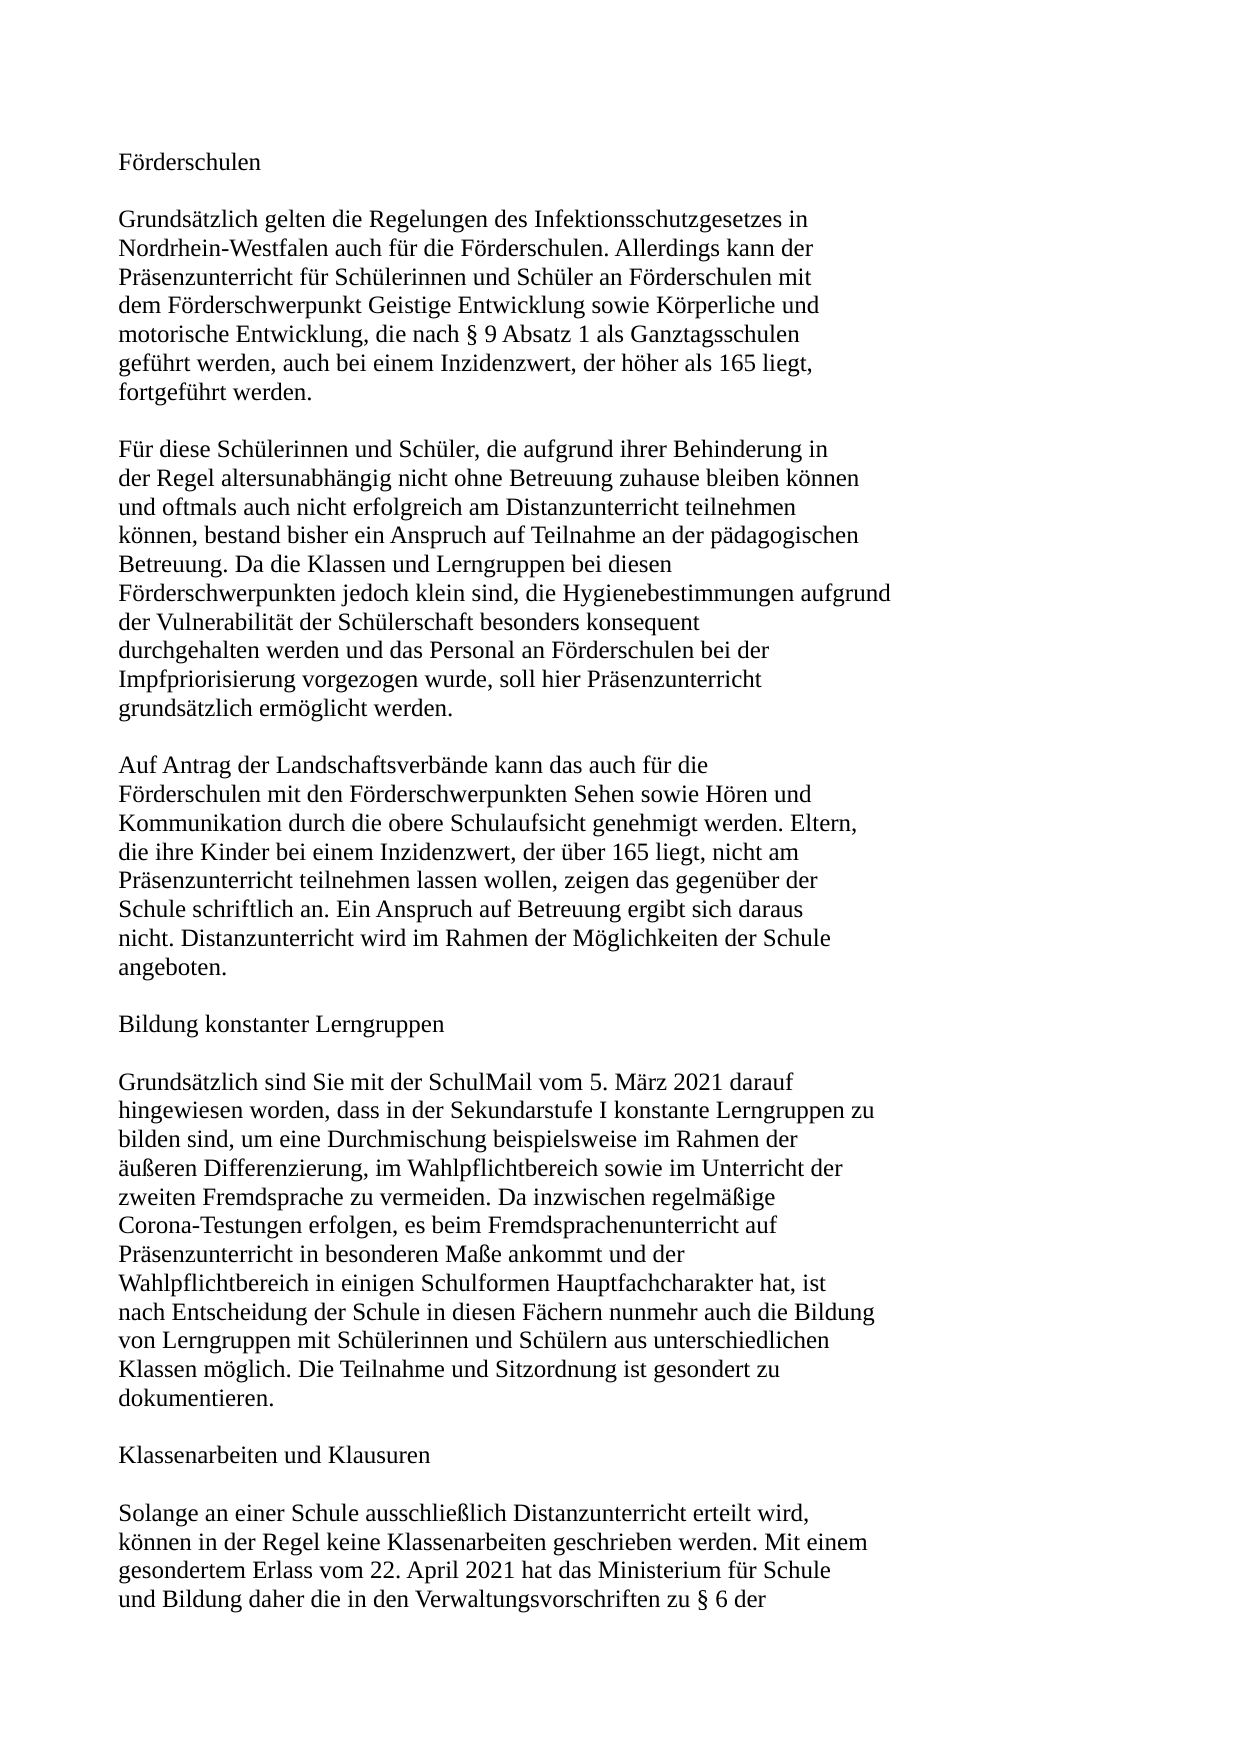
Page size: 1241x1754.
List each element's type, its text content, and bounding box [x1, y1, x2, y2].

text Förderschulen Grundsätzlich gelten die Regelungen des Infektionsschutzgesetzes in Nordrhein-Westfalen auch für die Förderschulen. Allerdings kann der Präsenzunterricht für Schülerinnen und Schüler an Förderschulen mit dem Förderschwerpunkt Geistige Entwicklung sowie Körperliche und motorische Entwicklung, die nach § 9 Absatz 1 als Ganztagsschulen geführt werden, auch bei einem Inzidenzwert, der höher als 165 liegt, fortgeführt werden. Für diese Schülerinnen und Schüler, die aufgrund ihrer Behinderung in der Regel altersunabhängig nicht ohne Betreuung zuhause bleiben können und oftmals auch nicht erfolgreich am Distanzunterricht teilnehmen können, bestand bisher ein Anspruch auf Teilnahme an der pädagogischen Betreuung. Da die Klassen und Lerngruppen bei diesen Förderschwerpunkten jedoch klein sind, die Hygienebestimmungen aufgrund der Vulnerabilität der Schülerschaft besonders konsequent durchgehalten werden und das Personal an Förderschulen bei der Impfpriorisierung vorgezogen wurde, soll hier Präsenzunterricht grundsätzlich ermöglicht werden. Auf Antrag der Landschaftsverbände kann das auch für die Förderschulen mit den Förderschwerpunkten Sehen sowie Hören und Kommunikation durch die obere Schulaufsicht genehmigt werden. Eltern, die ihre Kinder bei einem Inzidenzwert, der über 165 liegt, nicht am Präsenzunterricht teilnehmen lassen wollen, zeigen das gegenüber der Schule schriftlich an. Ein Anspruch auf Betreuung ergibt sich daraus nicht. Distanzunterricht wird im Rahmen der Möglichkeiten der Schule angeboten. Bildung konstanter Lerngruppen Grundsätzlich sind Sie mit der SchulMail vom 5. März 2021 darauf hingewiesen worden, dass in der Sekundarstufe I konstante Lerngruppen zu bilden sind, um eine Durchmischung beispielsweise im Rahmen der äußeren Differenzierung, im Wahlpflichtbereich sowie im Unterricht der zweiten Fremdsprache zu vermeiden. Da inzwischen regelmäßige Corona-Testungen erfolgen, es beim Fremdsprachenunterricht auf Präsenzunterricht in besonderen Maße ankommt und der Wahlpflichtbereich in einigen Schulformen Hauptfachcharakter hat, ist nach Entscheidung der Schule in diesen Fächern nunmehr auch die Bildung von Lerngruppen mit Schülerinnen und Schülern aus unterschiedlichen Klassen möglich. Die Teilnahme und Sitzordnung ist gesondert zu dokumentieren. Klassenarbeiten und Klausuren Solange an einer Schule ausschließlich Distanzunterricht erteilt wird, können in der Regel keine Klassenarbeiten geschrieben werden. Mit einem gesondertem Erlass vom 22. April 2021 hat das Ministerium für Schule und Bildung daher die in den Verwaltungsvorschriften zu § 6 der [118, 118, 1122, 1613]
